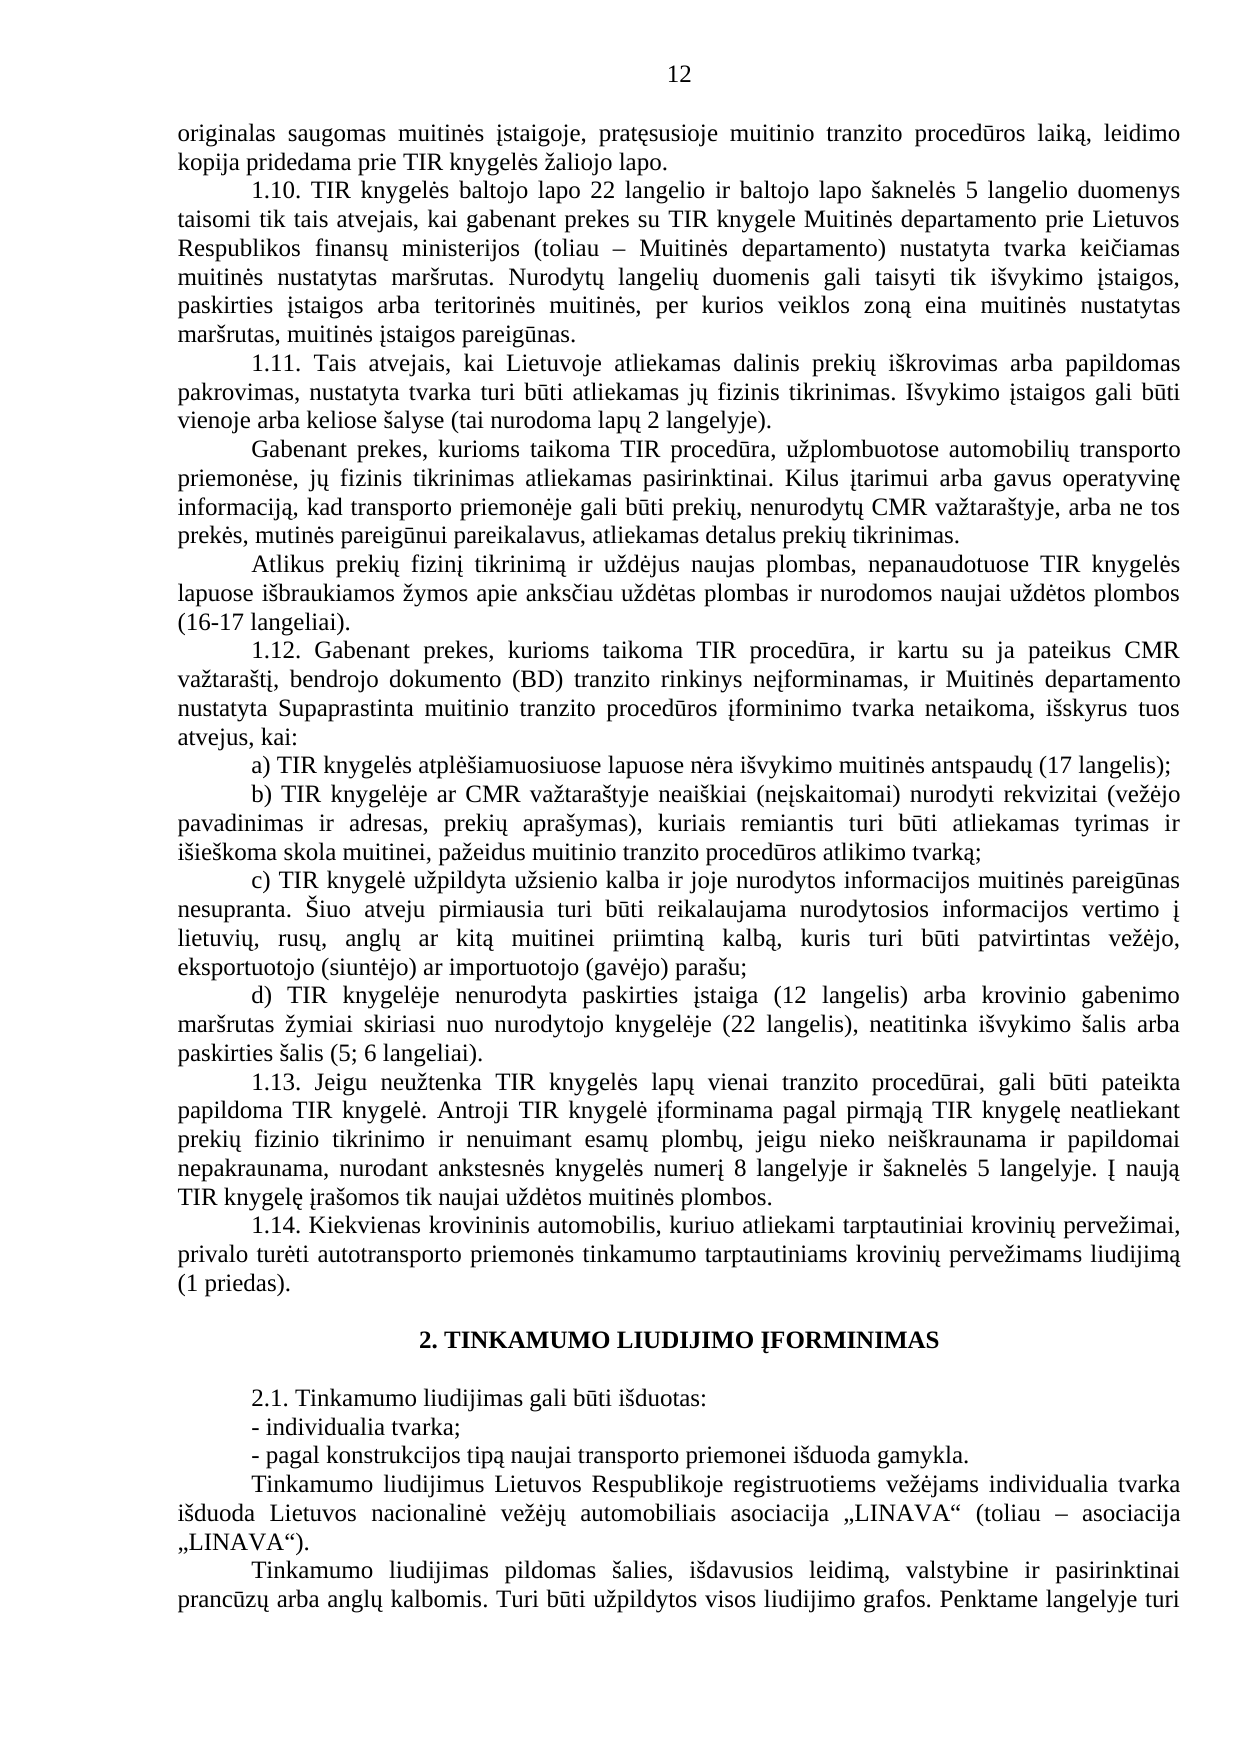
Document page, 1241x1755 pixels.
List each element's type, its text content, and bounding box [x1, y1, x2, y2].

text Atlikus prekių fizinį tikrinimą ir uždėjus naujas plombas, nepanaudotuose TIR knygelės lapuose išbraukiamos žymos apie anksčiau uždėtas plombas ir nurodomos naujai uždėtos plombos (16-17 langeliai). [177, 549, 1181, 636]
text c) TIR knygelė užpildyta užsienio kalba ir joje nurodytos informacijos muitinės pareigūnas nesupranta. Šiuo atveju pirmiausia turi būti reikalaujama nurodytosios informacijos vertimo į lietuvių, rusų, anglų ar kitą muitinei priimtiną kalbą, kuris turi būti patvirtintas vežėjo, eksportuotojo (siuntėjo) ar importuotojo (gavėjo) parašu; [177, 866, 1181, 981]
text Tinkamumo liudijimus Lietuvos Respublikoje registruotiems vežėjams individualia tvarka išduoda Lietuvos nacionalinė vežėjų automobiliais asociacija „LINAVA“ (toliau – asociacija „LINAVA“). [177, 1469, 1181, 1556]
text originalas saugomas muitinės įstaigoje, pratęsusioje muitinio tranzito procedūros laiką, leidimo kopija pridedama prie TIR knygelės žaliojo lapo. [177, 118, 1181, 176]
text - pagal konstrukcijos tipą naujai transporto priemonei išduoda gamykla. [177, 1441, 1181, 1469]
text 1.13. Jeigu neužtenka TIR knygelės lapų vienai tranzito procedūrai, gali būti pateikta papildoma TIR knygelė. Antroji TIR knygelė įforminama pagal pirmąją TIR knygelę neatliekant prekių fizinio tikrinimo ir nenuimant esamų plombų, jeigu nieko neiškraunama ir papildomai nepakraunama, nurodant ankstesnės knygelės numerį 8 langelyje ir šaknelės 5 langelyje. Į naują TIR knygelę įrašomos tik naujai uždėtos muitinės plombos. [177, 1067, 1181, 1211]
text b) TIR knygelėje ar CMR važtaraštyje neaiškiai (neįskaitomai) nurodyti rekvizitai (vežėjo pavadinimas ir adresas, prekių aprašymas), kuriais remiantis turi būti atliekamas tyrimas ir išieškoma skola muitinei, pažeidus muitinio tranzito procedūros atlikimo tvarką; [177, 779, 1181, 866]
text 2.1. Tinkamumo liudijimas gali būti išduotas: [177, 1383, 1181, 1412]
text - individualia tvarka; [177, 1412, 1181, 1441]
text d) TIR knygelėje nenurodyta paskirties įstaiga (12 langelis) arba krovinio gabenimo maršrutas žymiai skiriasi nuo nurodytojo knygelėje (22 langelis), neatitinka išvykimo šalis arba paskirties šalis (5; 6 langeliai). [177, 981, 1181, 1067]
text 1.14. Kiekvienas krovininis automobilis, kuriuo atliekami tarptautiniai krovinių pervežimai, privalo turėti autotransporto priemonės tinkamumo tarptautiniams krovinių pervežimams liudijimą (1 priedas). [177, 1211, 1181, 1297]
text 1.12. Gabenant prekes, kurioms taikoma TIR procedūra, ir kartu su ja pateikus CMR važtaraštį, bendrojo dokumento (BD) tranzito rinkinys neįforminamas, ir Muitinės departamento nustatyta Supaprastinta muitinio tranzito procedūros įforminimo tvarka netaikoma, išskyrus tuos atvejus, kai: [177, 636, 1181, 751]
text 1.11. Tais atvejais, kai Lietuvoje atliekamas dalinis prekių iškrovimas arba papildomas pakrovimas, nustatyta tvarka turi būti atliekamas jų fizinis tikrinimas. Išvykimo įstaigos gali būti vienoje arba keliose šalyse (tai nurodoma lapų 2 langelyje). [177, 348, 1181, 434]
text 2. TINKAMUMO LIUDIJIMO ĮFORMINIMAS [177, 1326, 1181, 1354]
text a) TIR knygelės atplėšiamuosiuose lapuose nėra išvykimo muitinės antspaudų (17 langelis); [177, 751, 1181, 779]
text Tinkamumo liudijimas pildomas šalies, išdavusios leidimą, valstybine ir pasirinktinai prancūzų arba anglų kalbomis. Turi būti užpildytos visos liudijimo grafos. Penktame langelyje turi [177, 1556, 1181, 1613]
text Gabenant prekes, kurioms taikoma TIR procedūra, užplombuotose automobilių transporto priemonėse, jų fizinis tikrinimas atliekamas pasirinktinai. Kilus įtarimui arba gavus operatyvinę informaciją, kad transporto priemonėje gali būti prekių, nenurodytų CMR važtaraštyje, arba ne tos prekės, mutinės pareigūnui pareikalavus, atliekamas detalus prekių tikrinimas. [177, 434, 1181, 549]
text 1.10. TIR knygelės baltojo lapo 22 langelio ir baltojo lapo šaknelės 5 langelio duomenys taisomi tik tais atvejais, kai gabenant prekes su TIR knygele Muitinės departamento prie Lietuvos Respublikos finansų ministerijos (toliau – Muitinės departamento) nustatyta tvarka keičiamas muitinės nustatytas maršrutas. Nurodytų langelių duomenis gali taisyti tik išvykimo įstaigos, paskirties įstaigos arba teritorinės muitinės, per kurios veiklos zoną eina muitinės nustatytas maršrutas, muitinės įstaigos pareigūnas. [177, 176, 1181, 348]
